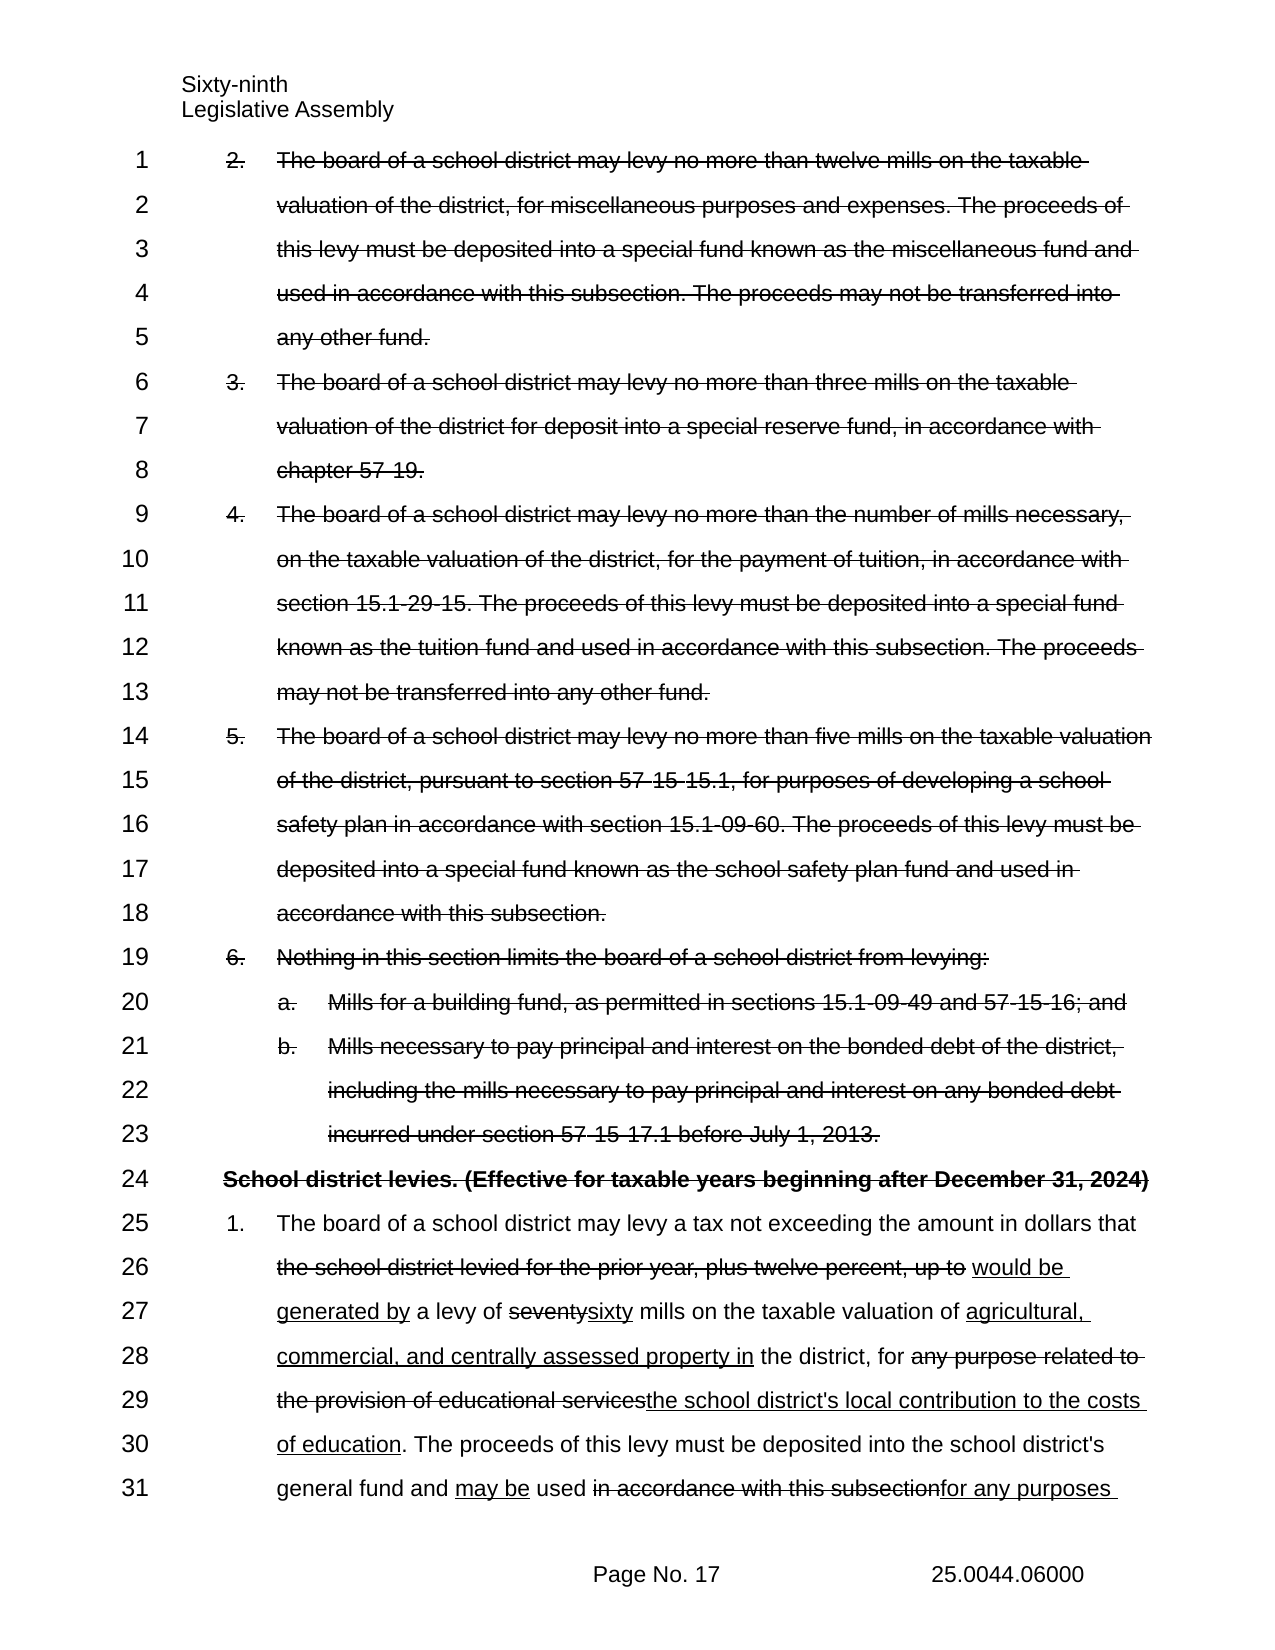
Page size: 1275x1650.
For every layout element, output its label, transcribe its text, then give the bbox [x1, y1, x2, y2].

text a. Mills for a building fund, as permitted in sections 15.1‑09‑49 and 57‑15‑16; and [181, 974, 1154, 1019]
text 1. The board of a school district may levy a tax not exceeding the amount in dollars that the school district levied for the prior year, plus twelve percent, up to would be generated by a levy of seventysixty mills on the taxable valuation of agricultural, commercial, and centrally assessed property in the district, for any purpose related to the provision of educational servicesthe school district's local contribution to the costs of education. The proceeds of this levy must be deposited into the school district's general fund and may be used in accordance with this subsectionfor any purposes [181, 1196, 1154, 1506]
text 5. The board of a school district may levy no more than five mills on the taxable valuation of the district, pursuant to section 57‑15‑15.1, for purposes of developing a school safety plan in accordance with section 15.1‑09‑60. The proceeds of this levy must be deposited into a special fund known as the school safety plan fund and used in accordance with this subsection. [181, 709, 1154, 930]
text 4. The board of a school district may levy no more than the number of mills necessary, on the taxable valuation of the district, for the payment of tuition, in accordance with section 15.1‑29‑15. The proceeds of this levy must be deposited into a special fund known as the tuition fund and used in accordance with this subsection. The proceeds may not be transferred into any other fund. [181, 487, 1154, 709]
text b. Mills necessary to pay principal and interest on the bonded debt of the district, including the mills necessary to pay principal and interest on any bonded debt incurred under section 57‑15‑17.1 before July 1, 2013. [181, 1019, 1154, 1152]
text 6. Nothing in this section limits the board of a school district from levying: [181, 930, 1154, 974]
text School district levies. (Effective for taxable years beginning after December 31, 2024) [181, 1152, 1154, 1196]
text 3. The board of a school district may levy no more than three mills on the taxable valuation of the district for deposit into a special reserve fund, in accordance with chapter 57‑19. [181, 355, 1154, 487]
text 2. The board of a school district may levy no more than twelve mills on the taxable valuation of the district, for miscellaneous purposes and expenses. The proceeds of this levy must be deposited into a special fund known as the miscellaneous fund and used in accordance with this subsection. The proceeds may not be transferred into any other fund. [181, 133, 1154, 355]
